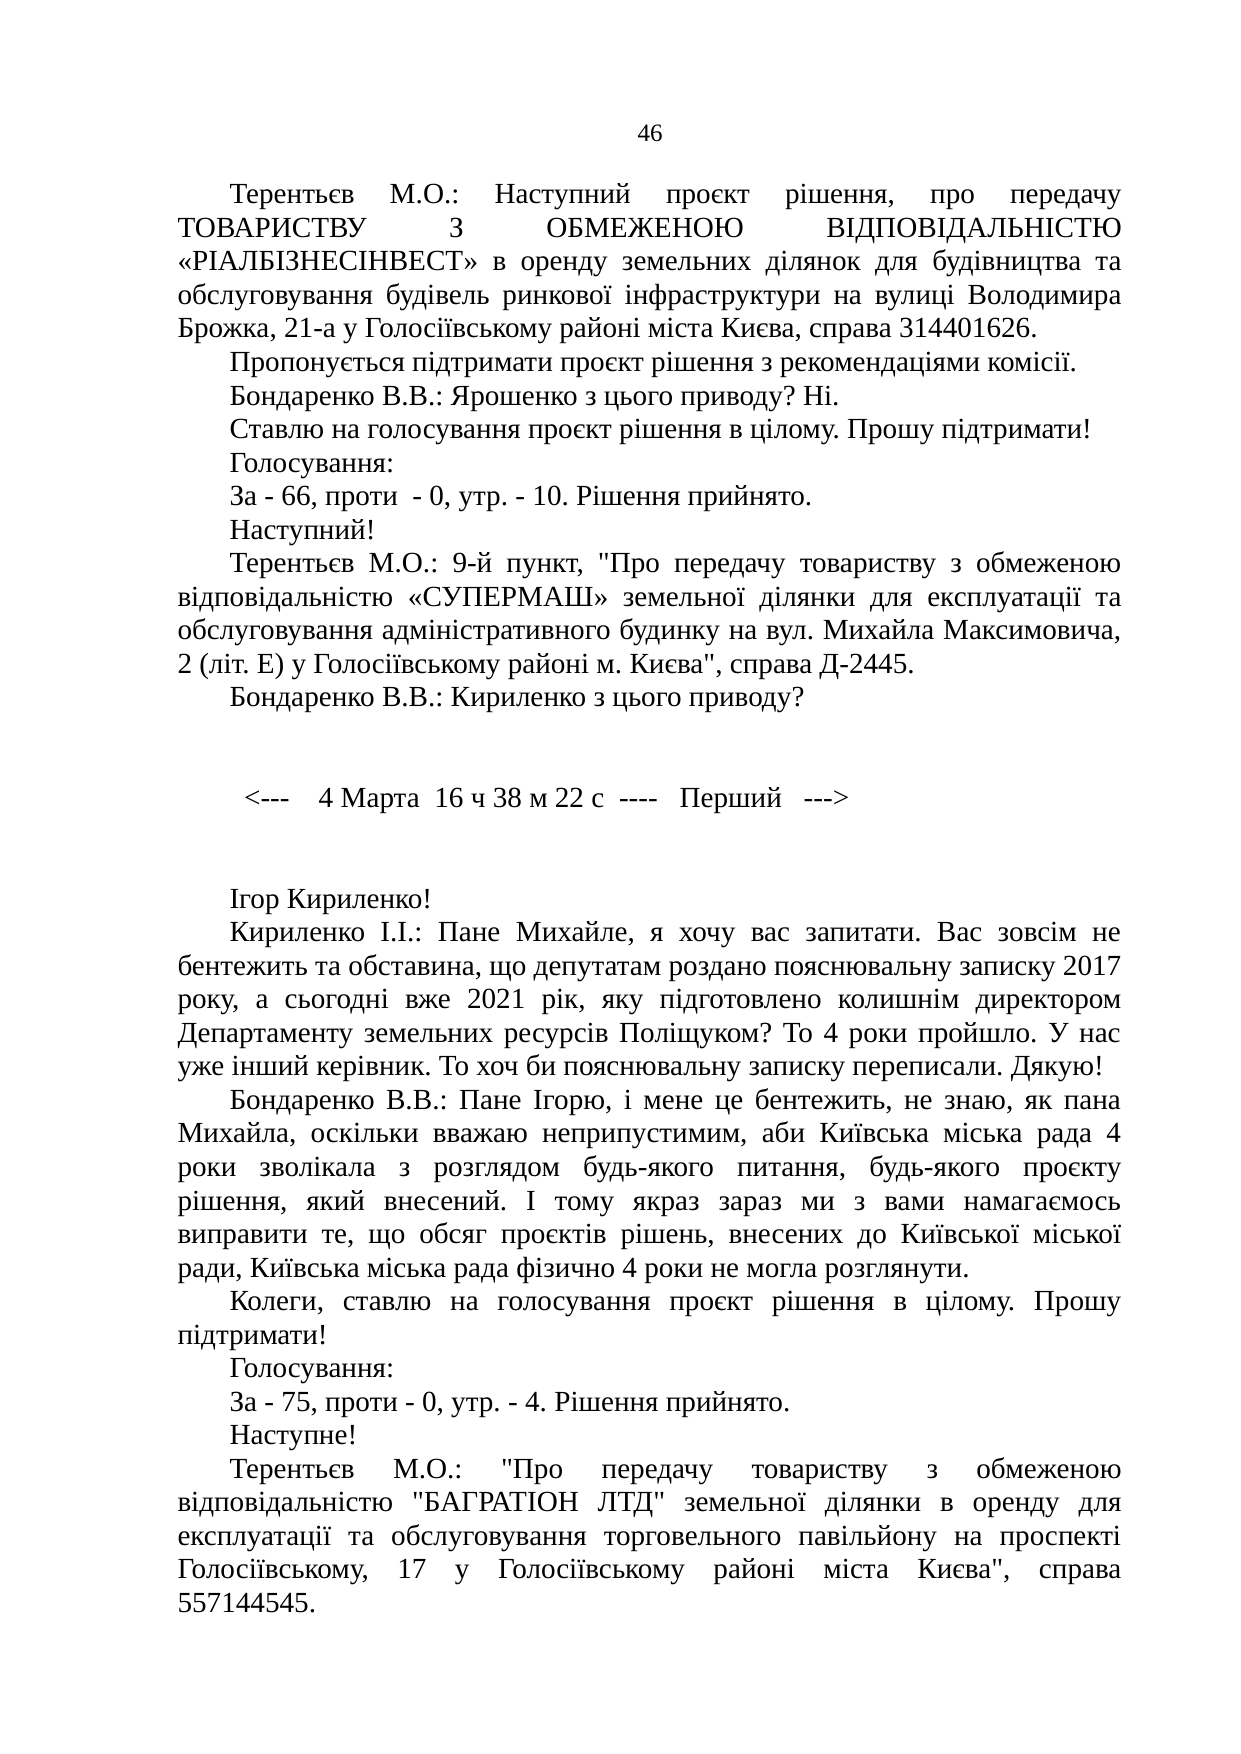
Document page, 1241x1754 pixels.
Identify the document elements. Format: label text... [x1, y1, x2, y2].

text Бондаренко В.В.: Кириленко з цього приводу? [177, 679, 1122, 713]
text Наступний! [177, 512, 1122, 545]
text Бондаренко В.В.: Пане Ігорю, і мене це бентежить, не знаю, як пана Михайла, оскільки вважаю неприпустимим, аби Київська міська рада 4 роки зволікала з розглядом будь-якого питання, будь-якого проєкту рішення, який внесений. І тому якраз зараз ми з вами намагаємось виправити те, що обсяг проєктів рішень, внесених до Київської міської ради, Київська міська рада фізично 4 роки не могла розглянути. [177, 1082, 1122, 1283]
text Пропонується підтримати проєкт рішення з рекомендаціями комісії. [177, 344, 1122, 378]
text Голосування: [177, 445, 1122, 478]
text Терентьєв М.О.: "Про передачу товариству з обмеженою відповідальністю "БАГРАТІОН ЛТД" земельної ділянки в оренду для експлуатації та обслуговування торговельного павільйону на проспекті Голосіївському, 17 у Голосіївському районі міста Києва", справа 557144545. [177, 1451, 1122, 1619]
text Ставлю на голосування проєкт рішення в цілому. Прошу підтримати! [177, 411, 1122, 445]
text <--- 4 Марта 16 ч 38 м 22 с ---- Перший ---> [177, 780, 1122, 814]
text За - 66, проти - 0, утр. - 10. Рішення прийнято. [177, 478, 1122, 512]
text Колеги, ставлю на голосування проєкт рішення в цілому. Прошу підтримати! [177, 1283, 1122, 1350]
text Кириленко І.І.: Пане Михайле, я хочу вас запитати. Вас зовсім не бентежить та обставина, що депутатам роздано пояснювальну записку 2017 року, а сьогодні вже 2021 рік, яку підготовлено колишнім директором Департаменту земельних ресурсів Поліщуком? То 4 роки пройшло. У нас уже інший керівник. То хоч би пояснювальну записку переписали. Дякую! [177, 914, 1122, 1082]
text Терентьєв М.О.: 9-й пункт, "Про передачу товариству з обмеженою відповідальністю «СУПЕРМАШ» земельної ділянки для експлуатації та обслуговування адміністративного будинку на вул. Михайла Максимовича, 2 (літ. Е) у Голосіївському районі м. Києва", справа Д-2445. [177, 545, 1122, 679]
text За - 75, проти - 0, утр. - 4. Рішення прийнято. [177, 1384, 1122, 1417]
text Терентьєв М.О.: Наступний проєкт рішення, про передачу ТОВАРИСТВУ З ОБМЕЖЕНОЮ ВІДПОВІДАЛЬНІСТЮ «РІАЛБІЗНЕСІНВЕСТ» в оренду земельних ділянок для будівництва та обслуговування будівель ринкової інфраструктури на вулиці Володимира Брожка, 21-а у Голосiївському районі міста Києва, справа 314401626. [177, 176, 1122, 344]
text Бондаренко В.В.: Ярошенко з цього приводу? Ні. [177, 378, 1122, 411]
text Ігор Кириленко! [177, 881, 1122, 914]
text Наступне! [177, 1417, 1122, 1451]
text Голосування: [177, 1350, 1122, 1384]
